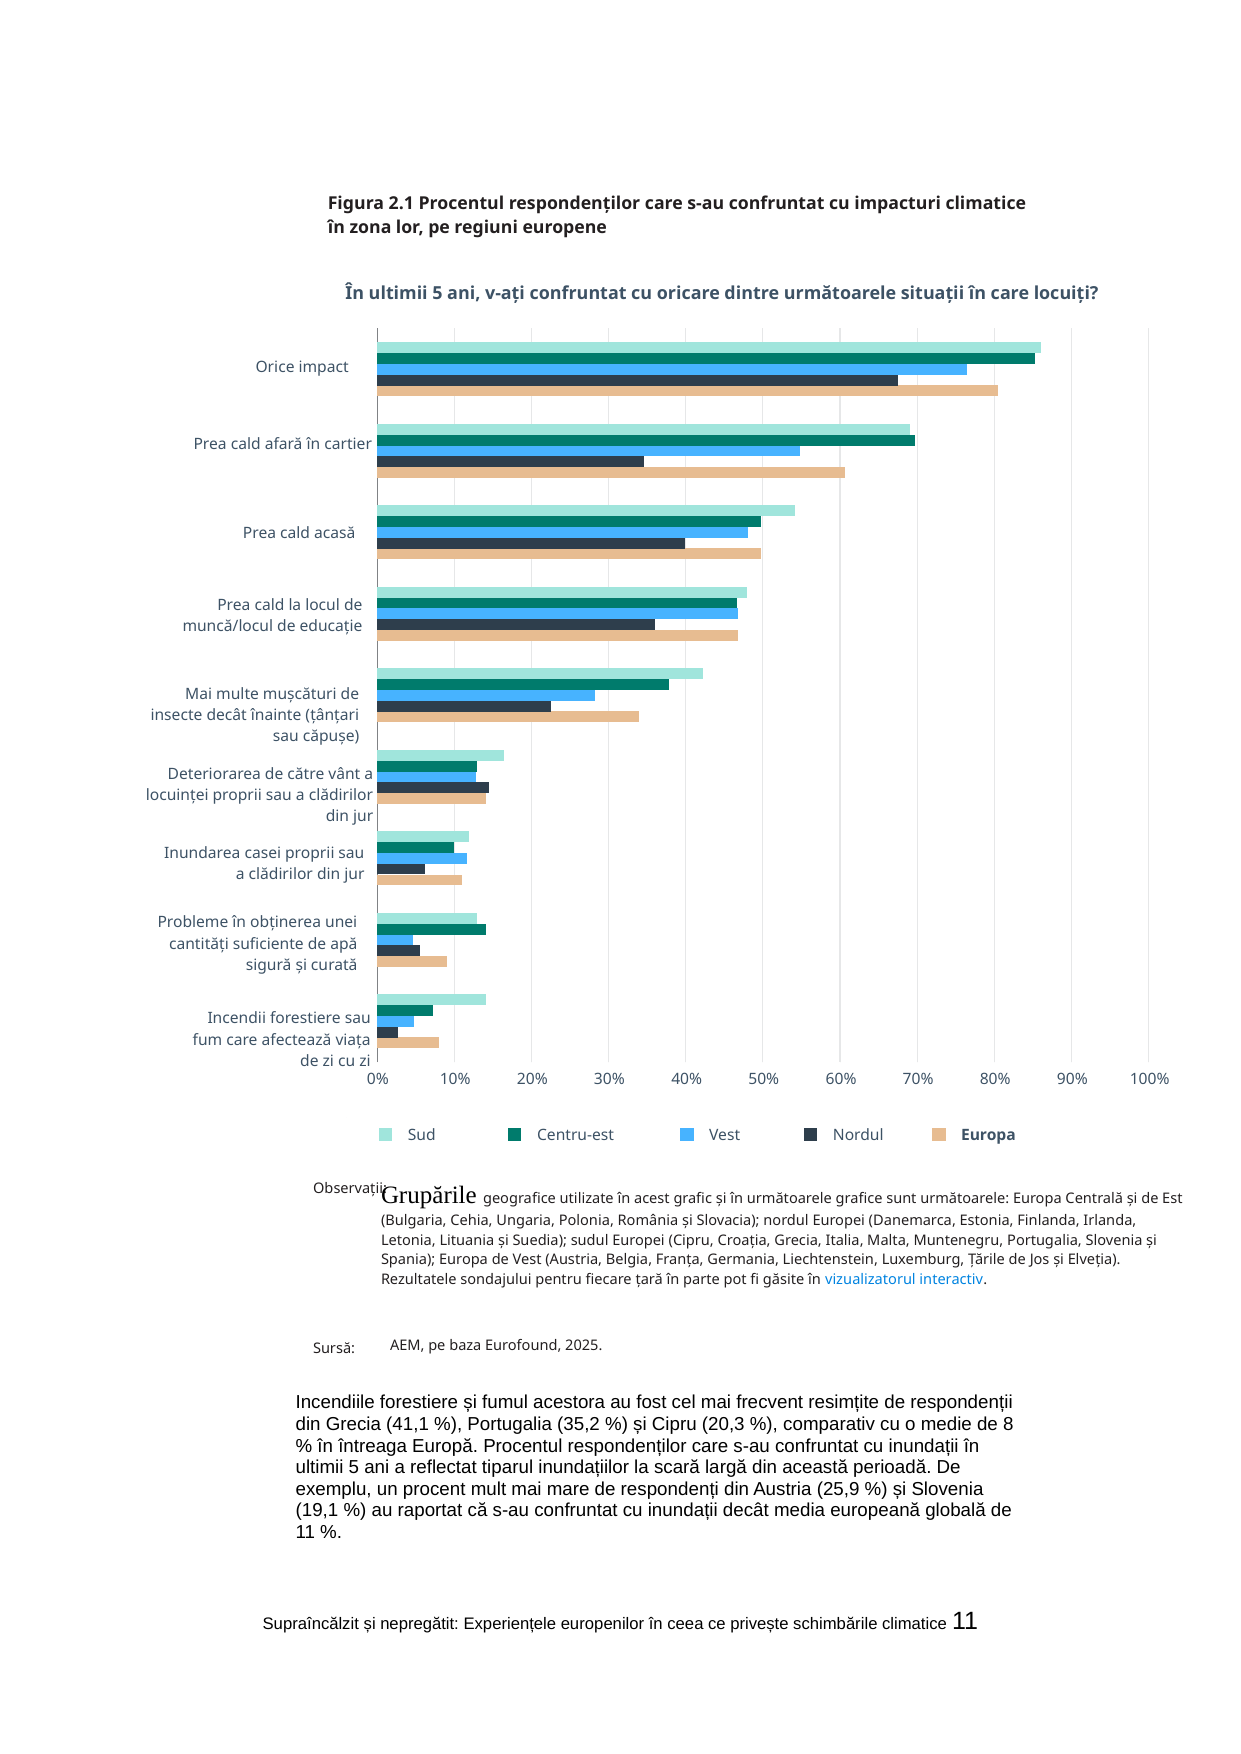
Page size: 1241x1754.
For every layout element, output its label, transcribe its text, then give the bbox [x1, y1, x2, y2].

text Incendiile forestiere și fumul acestora au fost cel mai frecvent resimțite de respondenții din Grecia (41,1 %), Portugalia (35,2 %) și Cipru (20,3 %), comparativ cu o medie de 8 % în întreaga Europă. Procentul respondenților care s-au confruntat cu inundații în ultimii 5 ani a reflectat tiparul inundațiilor la scară largă din această perioadă. De exemplu, un procent mult mai mare de respondenți din Austria (25,9 %) și Slovenia (19,1 %) au raportat că s-au confruntat cu inundații decât media europeană globală de 11 %. [295, 1391, 1022, 1542]
